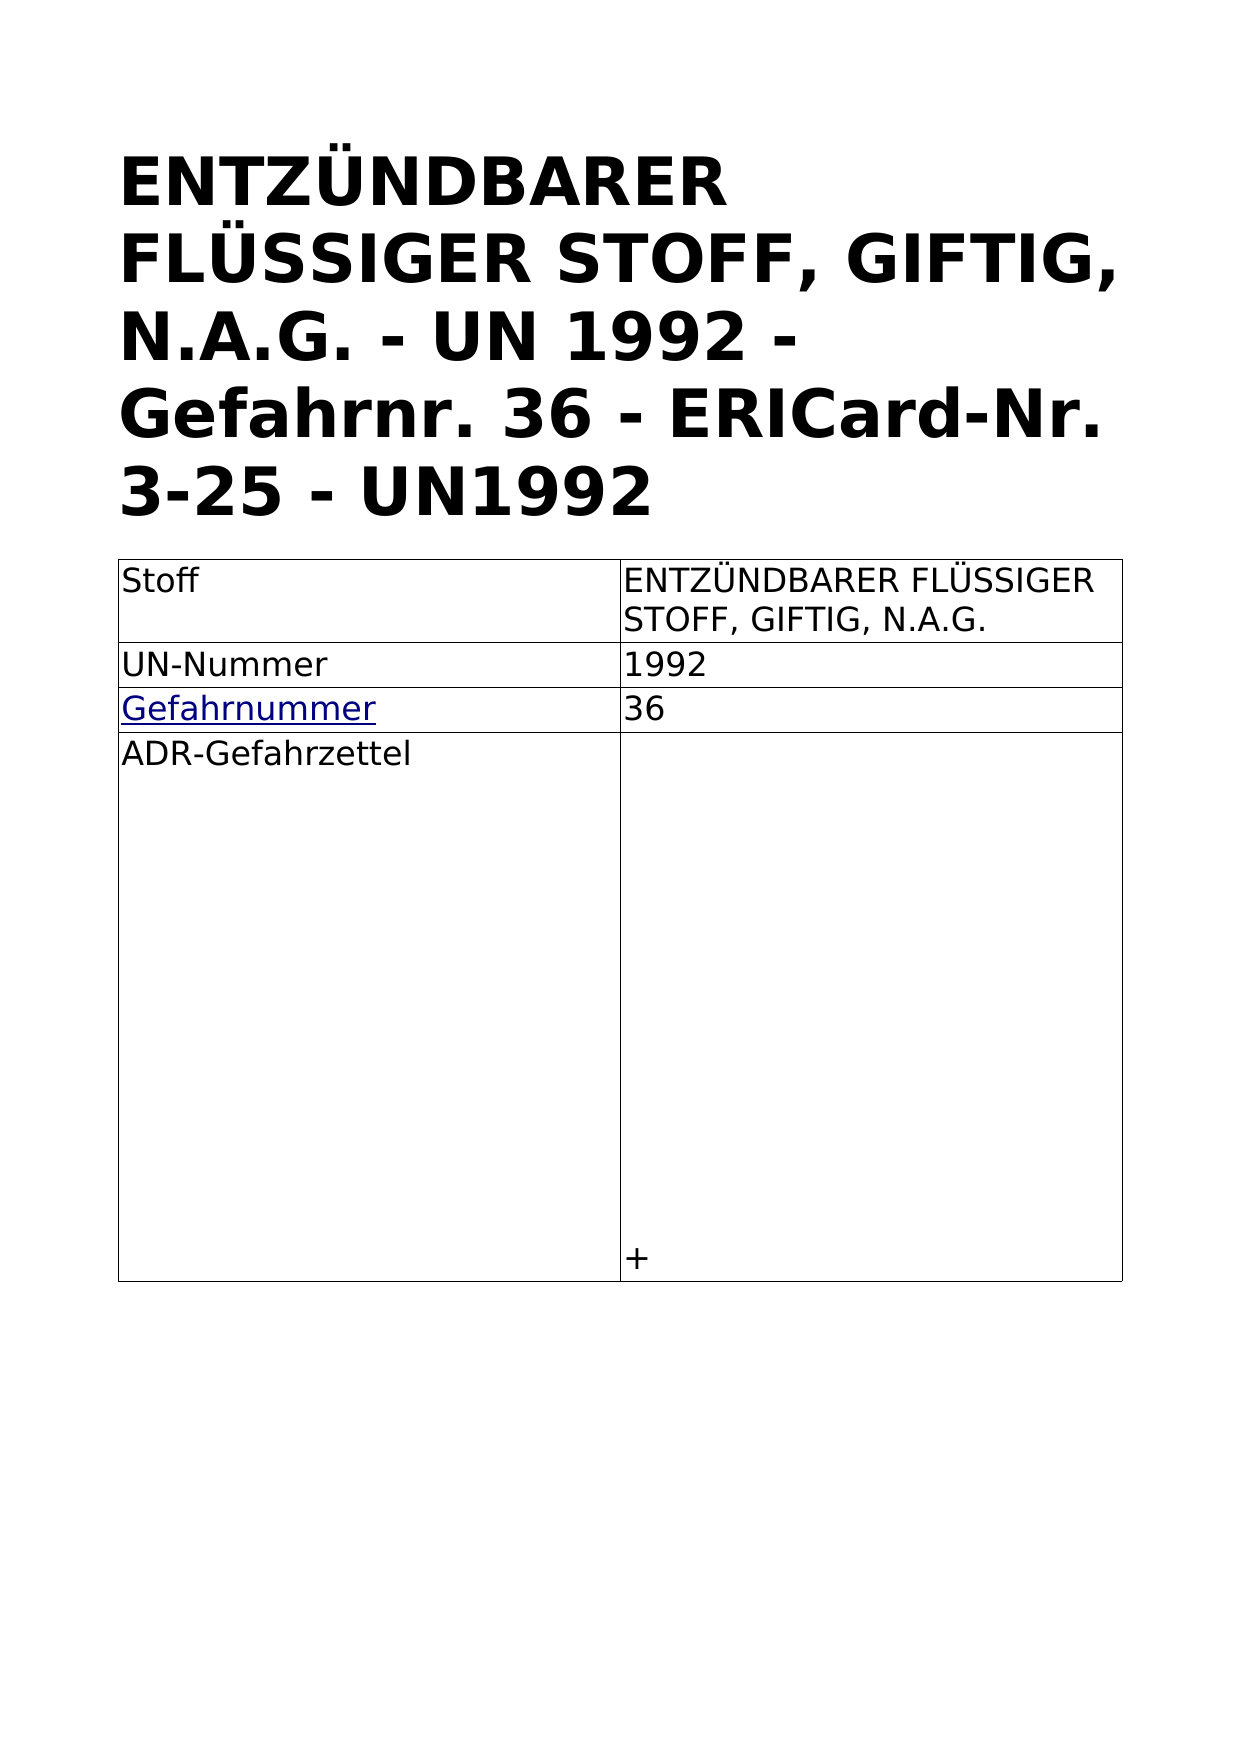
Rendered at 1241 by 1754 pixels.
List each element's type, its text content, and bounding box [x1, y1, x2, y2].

table_header ENTZÜNDBARER FLÜSSIGER STOFF, GIFTIG, N.A.G. [621, 560, 1122, 642]
table_cell + [621, 733, 1122, 1281]
table_cell 36 [621, 688, 1122, 732]
table_header Stoff [119, 560, 620, 642]
table_cell 1992 [621, 643, 1122, 687]
table_cell Gefahrnummer [119, 688, 620, 732]
subtitle ENTZÜNDBARER FLÜSSIGER STOFF, GIFTIG, N.A.G. - UN 1992 - Gefahrnr. 36 - ERICard-Nr. 3-25 - UN1992 [118, 143, 1122, 531]
table_cell UN-Nummer [119, 643, 620, 687]
table_cell ADR-Gefahrzettel [119, 733, 620, 1281]
